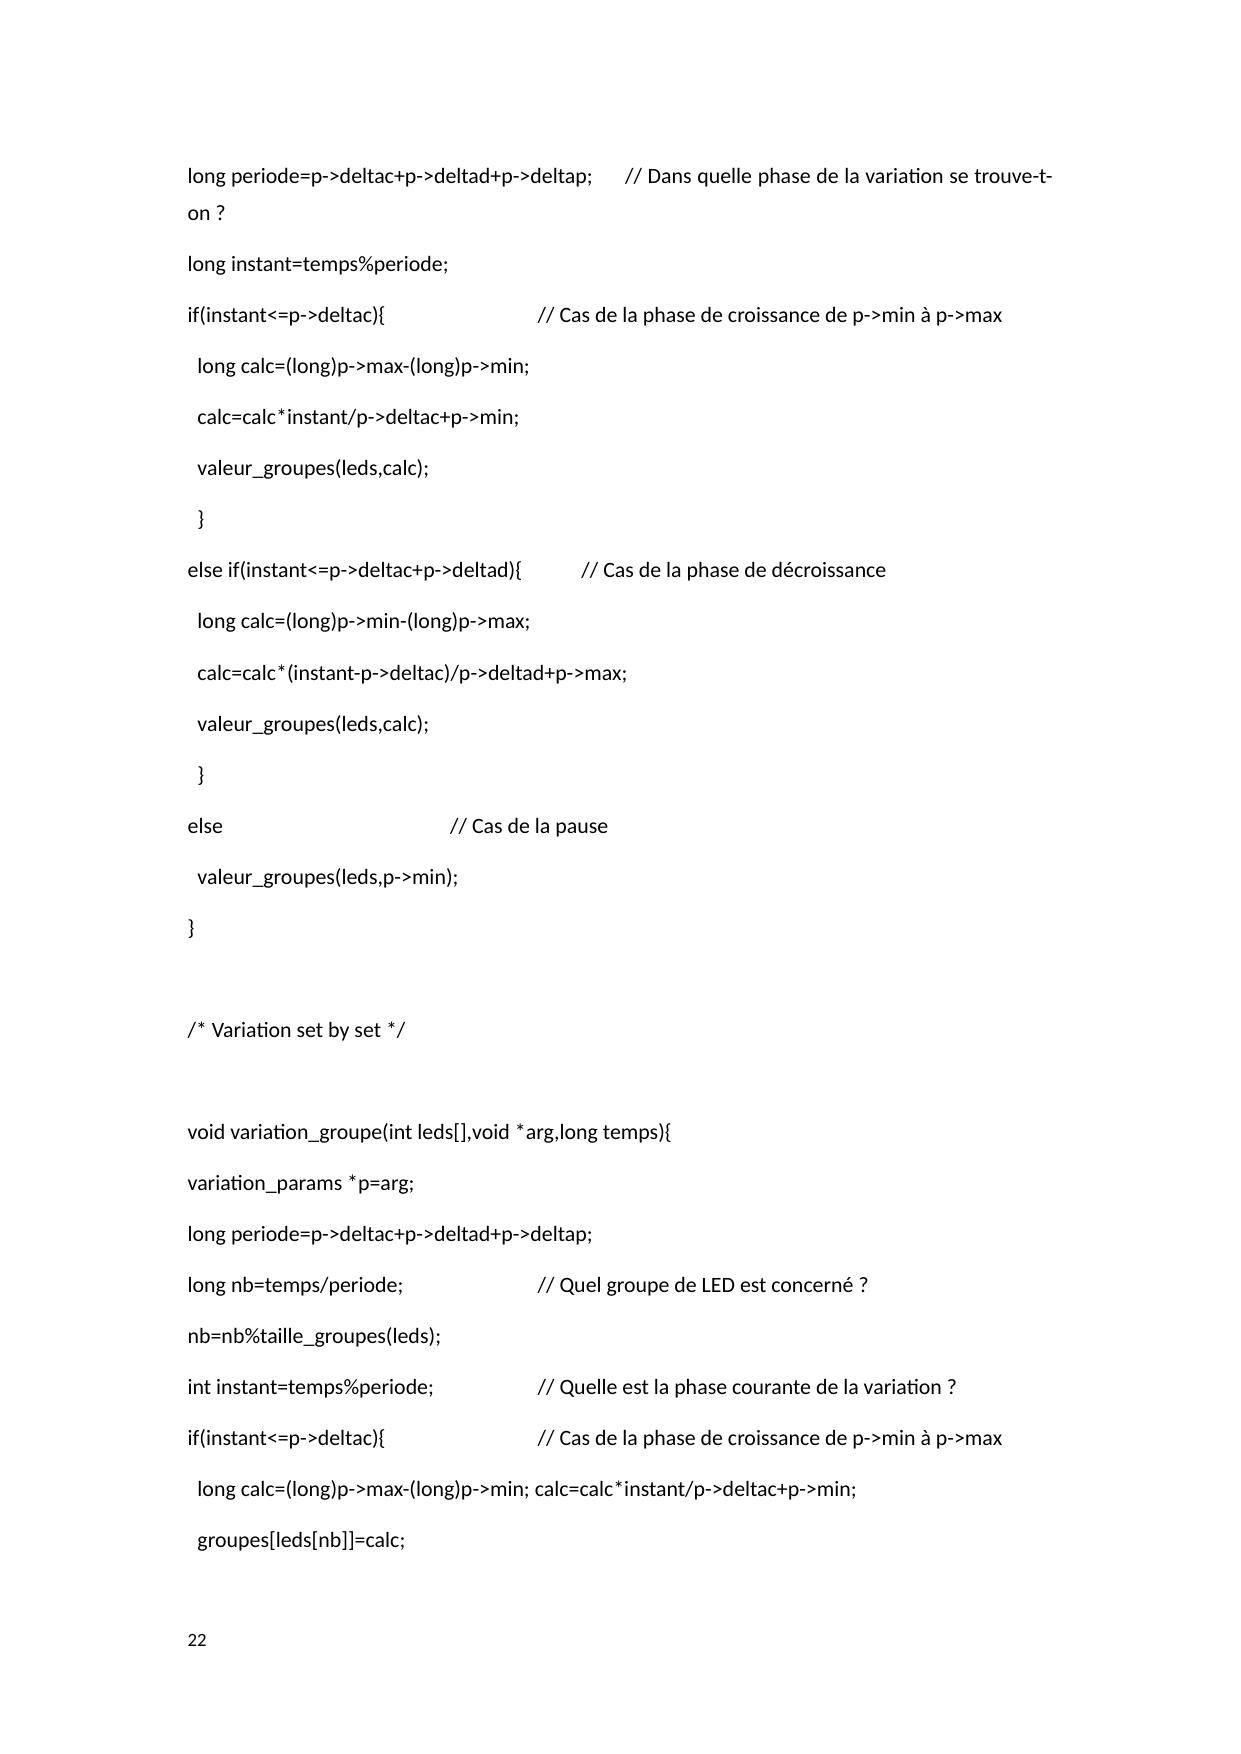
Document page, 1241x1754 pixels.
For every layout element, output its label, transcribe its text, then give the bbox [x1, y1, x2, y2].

text long calc=(long)p->max-(long)p->min; calc=calc*instant/p->deltac+p->min; [187, 1472, 1053, 1505]
text valeur_groupes(leds,calc); [187, 452, 1053, 484]
text void variation_groupe(int leds[],void *arg,long temps){ [187, 1115, 1053, 1148]
text calc=calc*instant/p->deltac+p->min; [187, 401, 1053, 433]
text long periode=p->deltac+p->deltad+p->deltap; [187, 1217, 1053, 1250]
text groupes[leds[nb]]=calc; [187, 1523, 1053, 1556]
text } [187, 503, 1053, 535]
text /* Variation set by set */ [187, 1013, 1053, 1046]
text if(instant<=p->deltac){ // Cas de la phase de croissance de p->min à p->max [187, 298, 1053, 331]
text valeur_groupes(leds,calc); [187, 707, 1053, 739]
text long instant=temps%periode; [187, 247, 1053, 280]
text nb=nb%taille_groupes(leds); [187, 1319, 1053, 1352]
text long nb=temps/periode; // Quel groupe de LED est concerné ? [187, 1268, 1053, 1301]
text int instant=temps%periode; // Quelle est la phase courante de la variation ? [187, 1370, 1053, 1403]
text long periode=p->deltac+p->deltad+p->deltap; // Dans quelle phase de la variation se trouve-t-on ? [187, 159, 1053, 229]
text long calc=(long)p->max-(long)p->min; [187, 349, 1053, 382]
text else // Cas de la pause [187, 809, 1053, 841]
text long calc=(long)p->min-(long)p->max; [187, 605, 1053, 637]
text if(instant<=p->deltac){ // Cas de la phase de croissance de p->min à p->max [187, 1421, 1053, 1454]
text calc=calc*(instant-p->deltac)/p->deltad+p->max; [187, 656, 1053, 688]
text else if(instant<=p->deltac+p->deltad){ // Cas de la phase de décroissance [187, 554, 1053, 586]
text } [187, 758, 1053, 790]
text valeur_groupes(leds,p->min); [187, 860, 1053, 892]
text variation_params *p=arg; [187, 1166, 1053, 1199]
text } [187, 911, 1053, 943]
